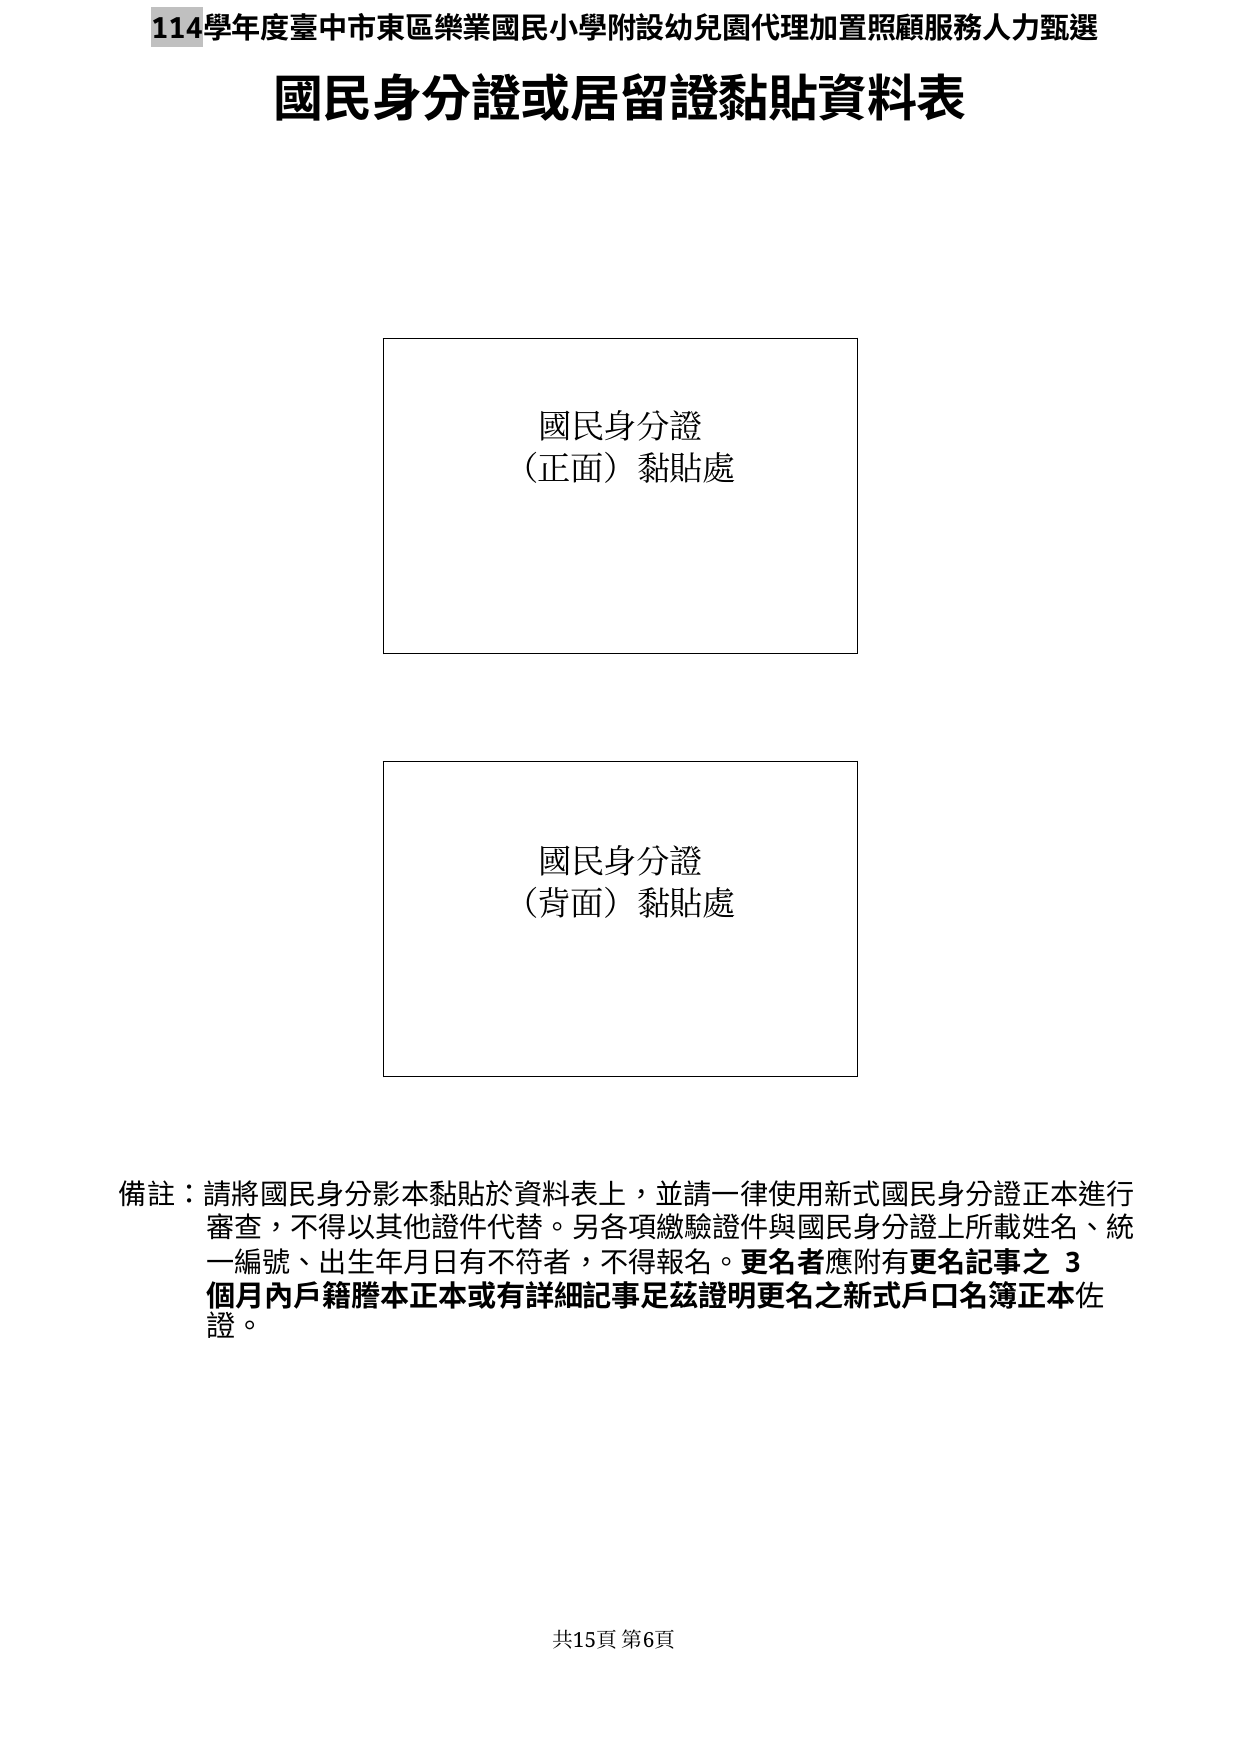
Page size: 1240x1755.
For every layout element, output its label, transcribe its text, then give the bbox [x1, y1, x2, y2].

text （正面）黏貼處 [384, 447, 857, 489]
subtitle 國民身分證或居留證黏貼資料表 [29, 58, 1210, 131]
text （背面）黏貼處 [384, 882, 857, 924]
text 個月內戶籍謄本正本或有詳細記事足茲證明更名之新式戶口名簿正本佐證。 [206, 1282, 1112, 1345]
text 備註：請將國民身分影本黏貼於資料表上，並請一律使用新式國民身分證正本進行審查，不得以其他證件代替。另各項繳驗證件與國民身分證上所載姓名、統一編號、出生年月日有不符者，不得報名。更名者應附有更名記事之 3 [119, 1177, 1135, 1281]
text 114學年度臺中市東區樂業國民小學附設幼兒園代理加置照顧服務人力甄選 [39, 0, 1210, 48]
text 國民身分證 [384, 404, 857, 447]
text 國民身分證 [384, 840, 857, 882]
